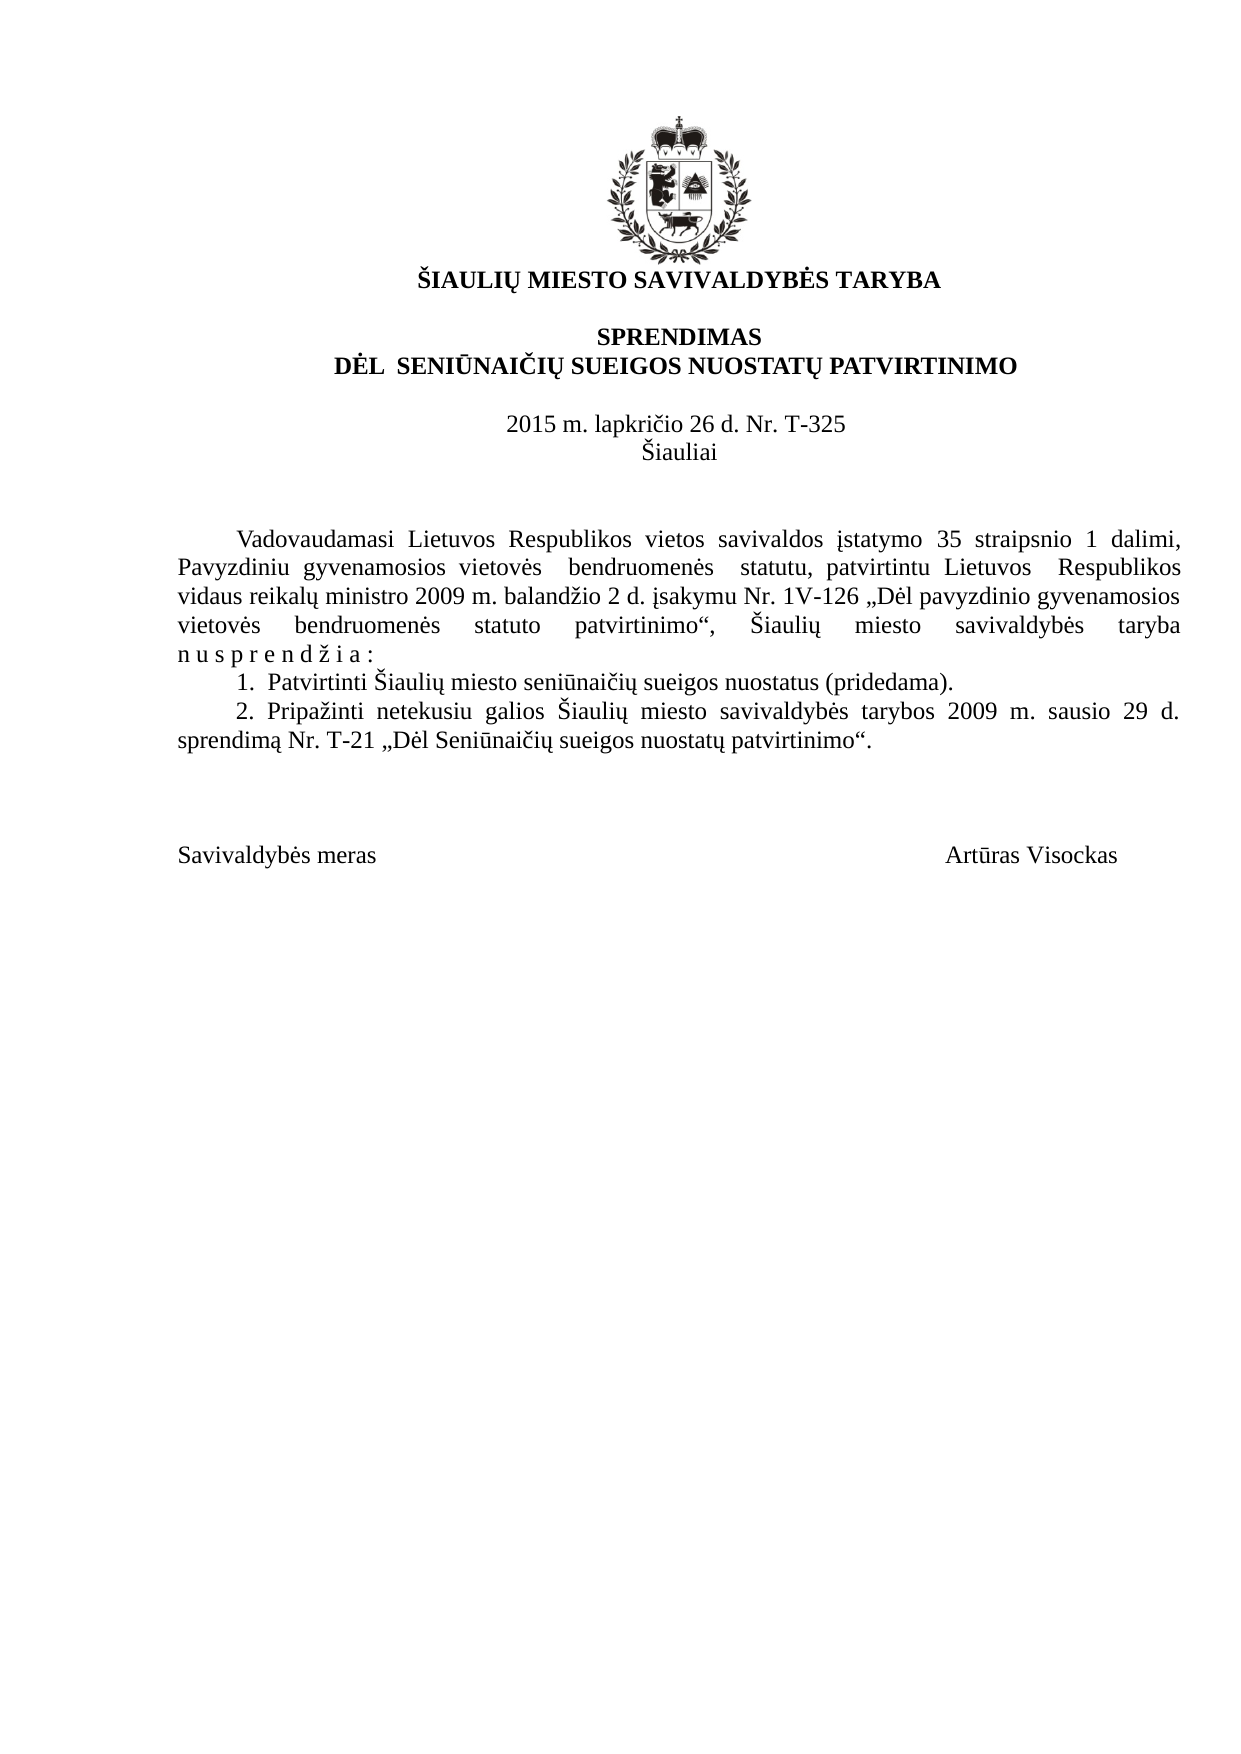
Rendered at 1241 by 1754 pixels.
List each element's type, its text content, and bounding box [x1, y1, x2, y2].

text Vadovaudamasi Lietuvos Respublikos vietos savivaldos įstatymo 35 straipsnio 1 dalimi, Pavyzdiniu gyvenamosios vietovės bendruomenės statutu, patvirtintu Lietuvos Respublikos vidaus reikalų ministro 2009 m. balandžio 2 d. įsakymu Nr. 1V-126 „Dėl pavyzdinio gyvenamosios vietovės bendruomenės statuto patvirtinimo“, Šiaulių miesto savivaldybės taryba nusprendžia: [177, 524, 1181, 667]
text Šiauliai [177, 437, 1181, 466]
text SPRENDIMAS [177, 322, 1181, 351]
text 2015 m. lapkričio 26 d. Nr. T-325 [177, 409, 1181, 437]
text 1. Patvirtinti Šiaulių miesto seniūnaičių sueigos nuostatus (pridedama). [177, 667, 1181, 696]
text Savivaldybės meras Artūras Visockas [177, 840, 1181, 869]
text 2. Pripažinti netekusiu galios Šiaulių miesto savivaldybės tarybos 2009 m. sausio 29 d. sprendimą Nr. T-21 „Dėl Seniūnaičių sueigos nuostatų patvirtinimo“. [177, 696, 1181, 754]
text DĖL SENIŪNAIČIŲ SUEIGOS NUOSTATŲ PATVIRTINIMO [177, 351, 1181, 380]
text ŠIAULIŲ MIESTO SAVIVALDYBĖS TARYBA [177, 265, 1181, 294]
